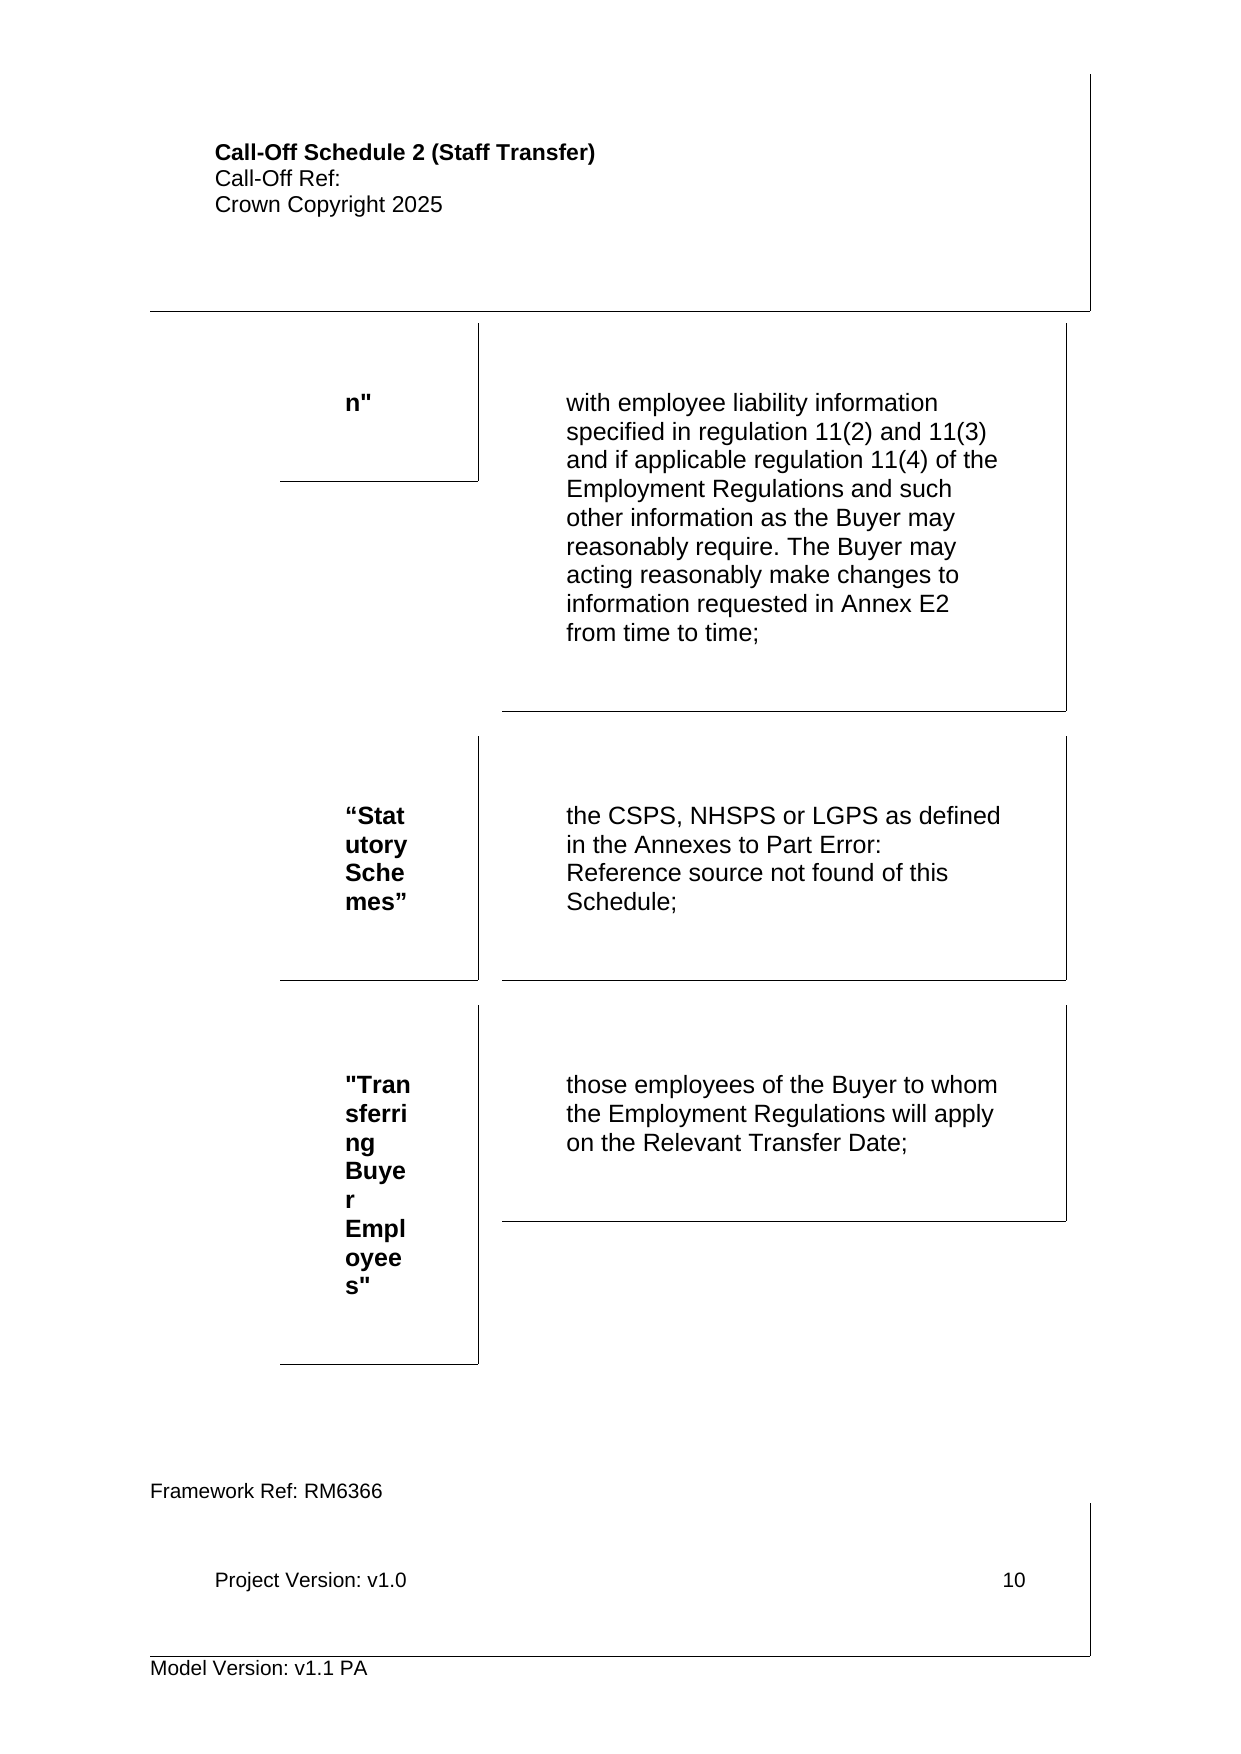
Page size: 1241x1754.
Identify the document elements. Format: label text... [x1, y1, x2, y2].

table_cell the CSPS, NHSPS or LGPS as defined in the Annexes to Part D of this Schedule; [490, 724, 1078, 993]
table_cell with employee liability information specified in regulation 11(2) and 11(3) and if applicable regulation 11(4) of the Employment Regulations and such other information as the Buyer may reasonably require. The Buyer may acting reasonably make changes to information requested in Annex E2 from time to time; [490, 311, 1078, 724]
table_cell n" [194, 311, 490, 724]
table_cell "Transferring Buyer Employees" [194, 993, 490, 1377]
table_cell those employees of the Buyer to whom the Employment Regulations will apply on the Relevant Transfer Date; [490, 993, 1078, 1377]
table_cell “Statutory Schemes” [194, 724, 490, 993]
